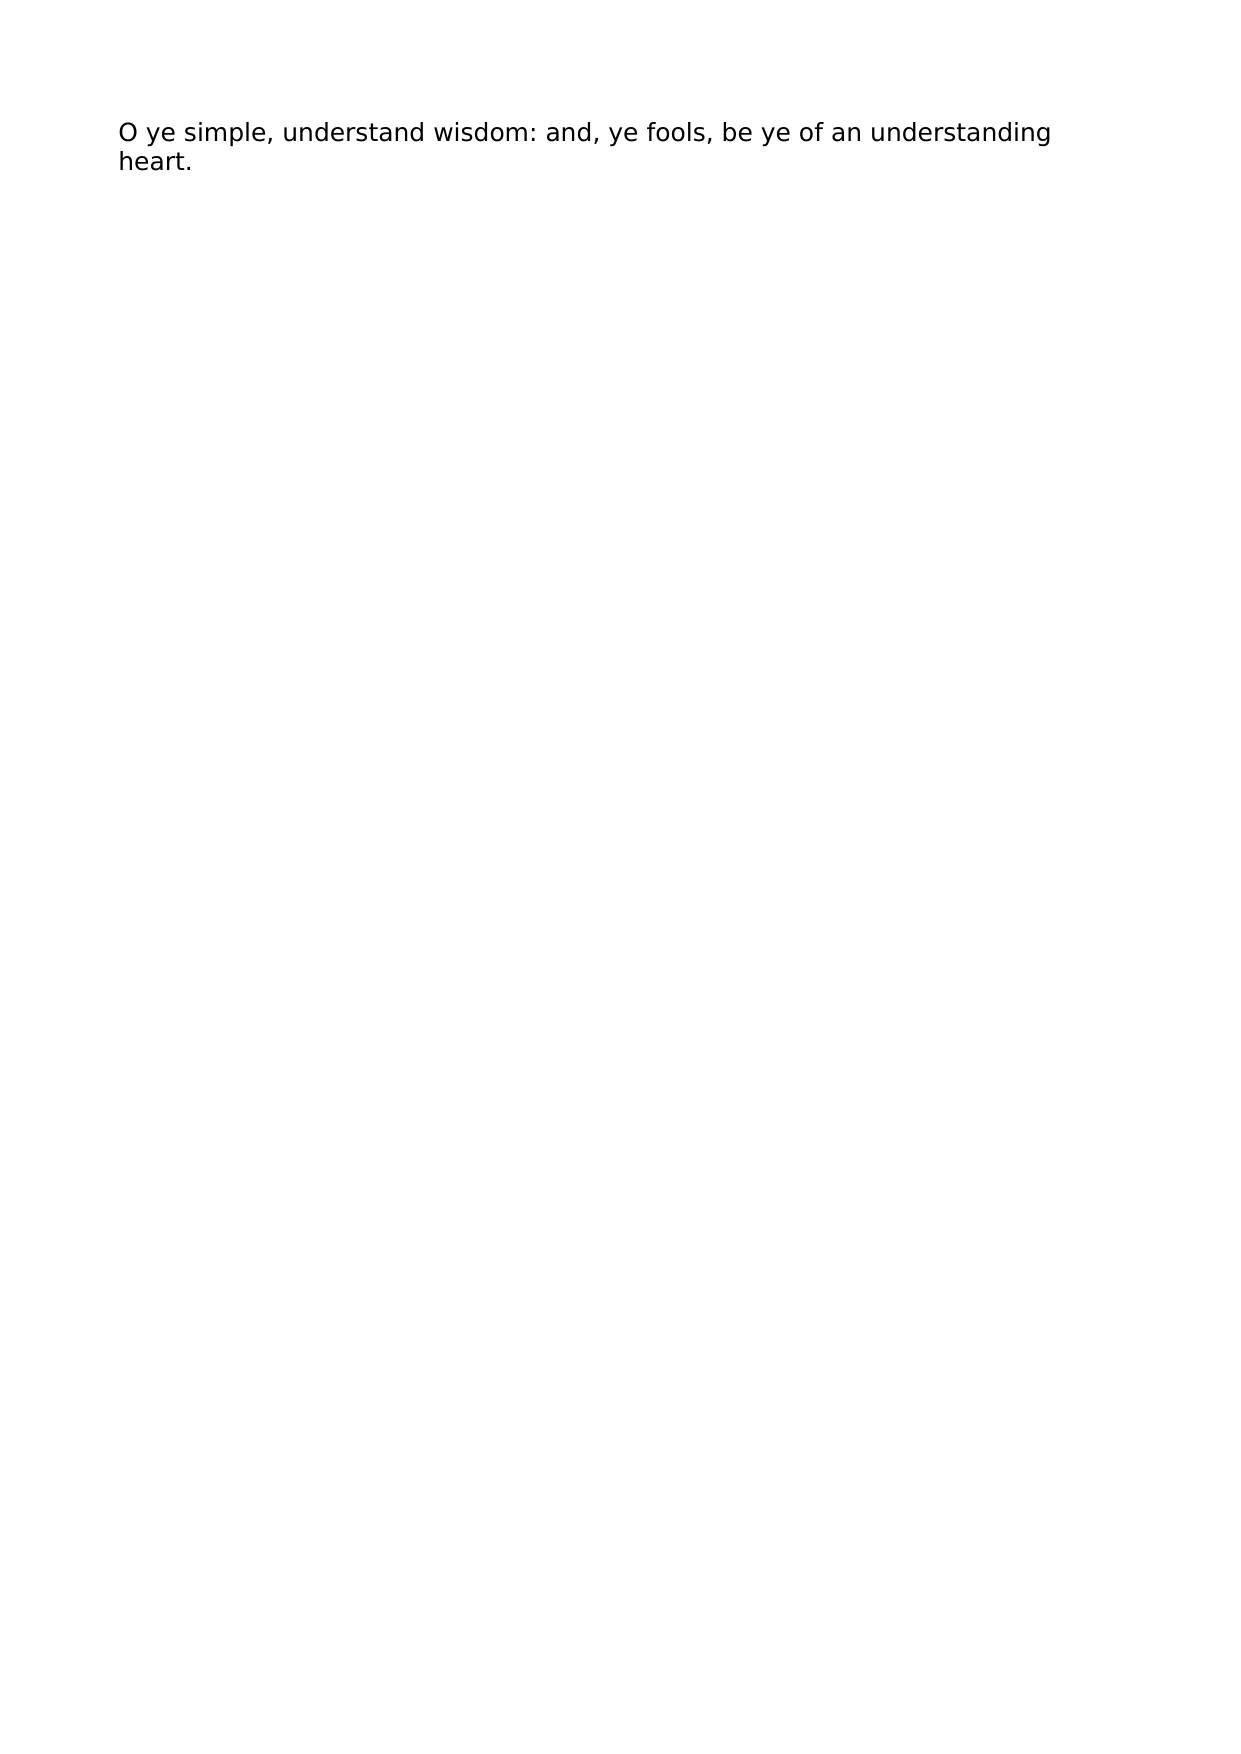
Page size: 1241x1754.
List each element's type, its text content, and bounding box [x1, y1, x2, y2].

text O ye simple, understand wisdom: and, ye fools, be ye of an understanding heart. [118, 118, 1122, 176]
